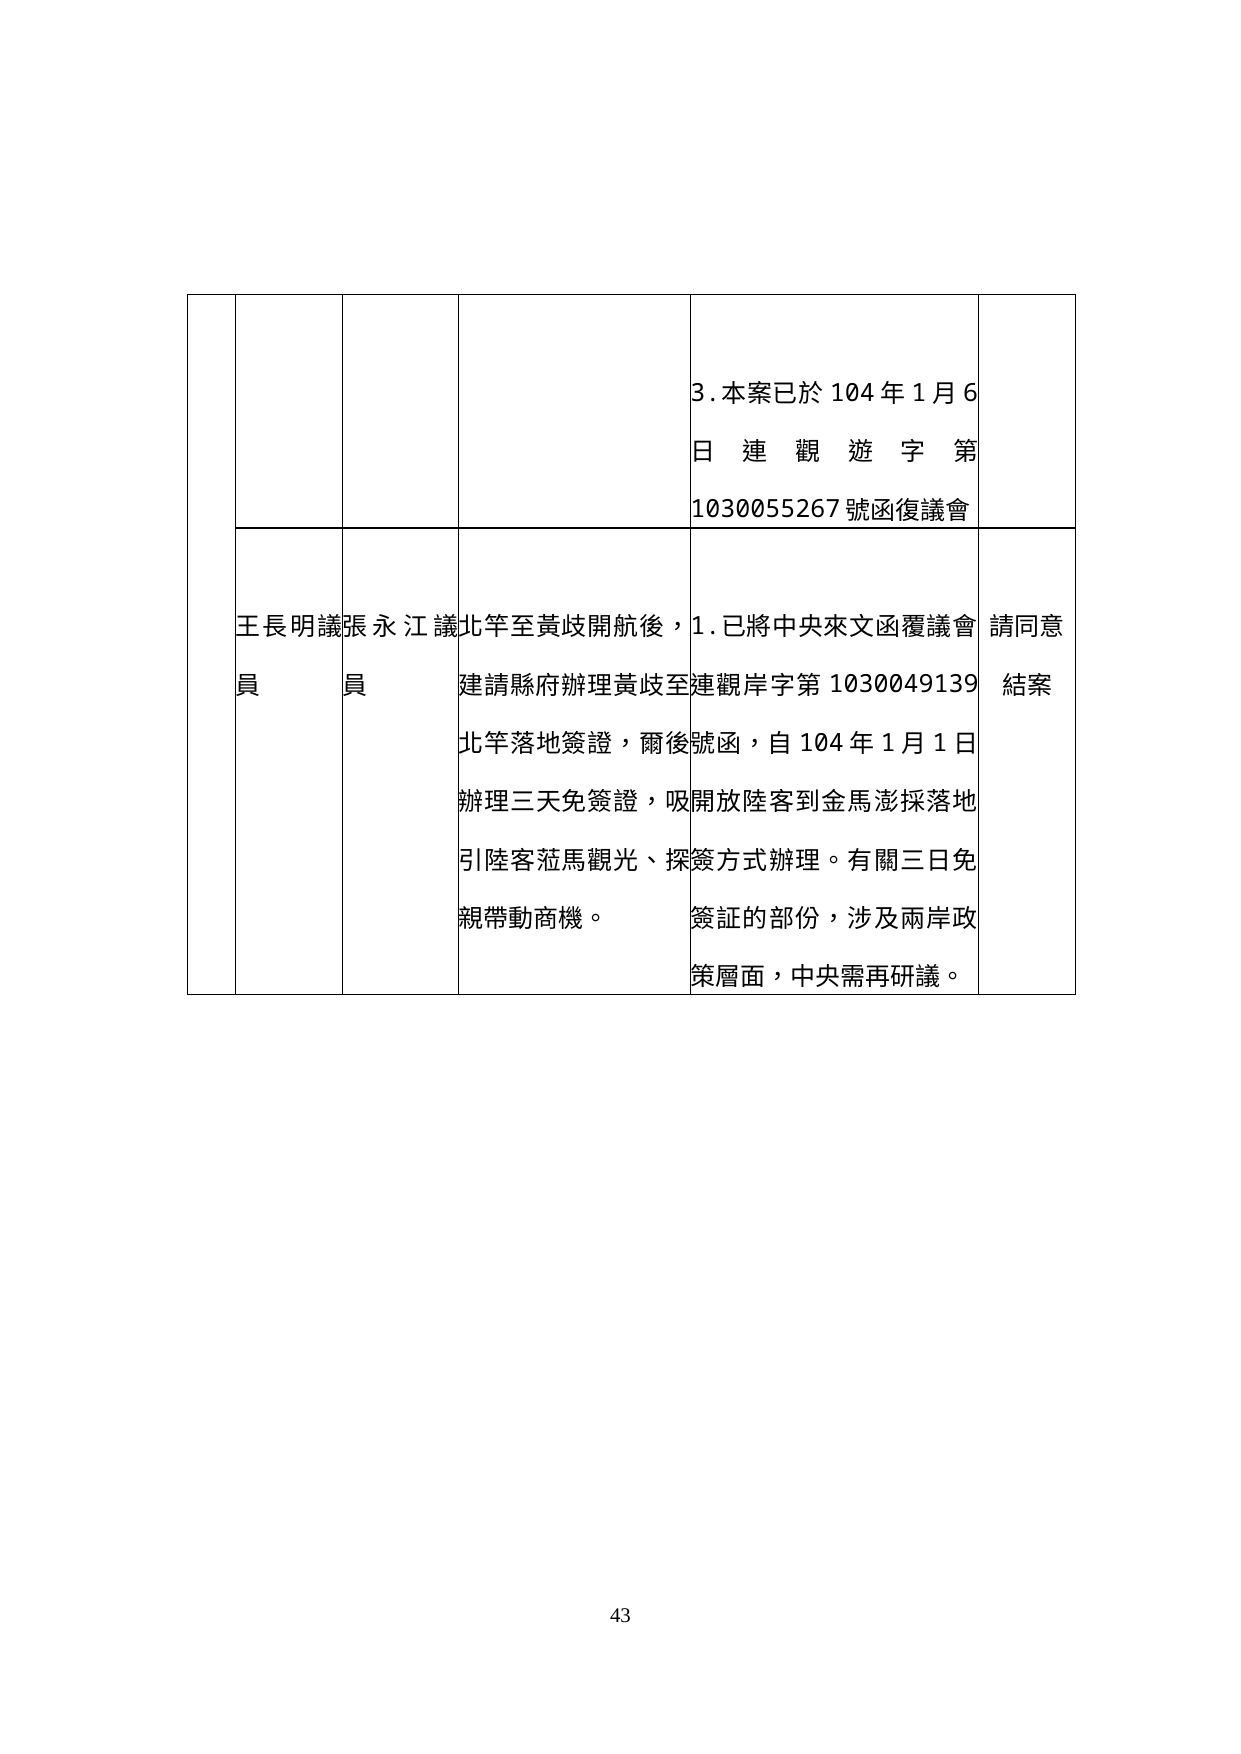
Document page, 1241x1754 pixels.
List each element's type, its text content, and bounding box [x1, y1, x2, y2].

table_cell [188, 295, 235, 994]
table_cell 3.本案已於104年1月6日連觀遊字第1030055267號函復議會 [691, 295, 978, 527]
table_cell [459, 295, 690, 527]
table_cell 1.已將中央來文函覆議會連觀岸字第1030049139號函，自104年1月1日開放陸客到金馬澎採落地簽方式辦理。有關三日免簽証的部份，涉及兩岸政策層面，中央需再研議。 [691, 529, 978, 994]
table_cell [236, 295, 342, 527]
table_cell 北竿至黃歧開航後，建請縣府辦理黃歧至北竿落地簽證，爾後辦理三天免簽證，吸引陸客蒞馬觀光、探親帶動商機。 [459, 529, 690, 994]
table_cell 請同意結案 [979, 529, 1075, 994]
table_cell [979, 295, 1075, 527]
table_cell 張永江議員 [343, 529, 458, 994]
table_cell 王長明議員 [236, 529, 342, 994]
table_cell [343, 295, 458, 527]
